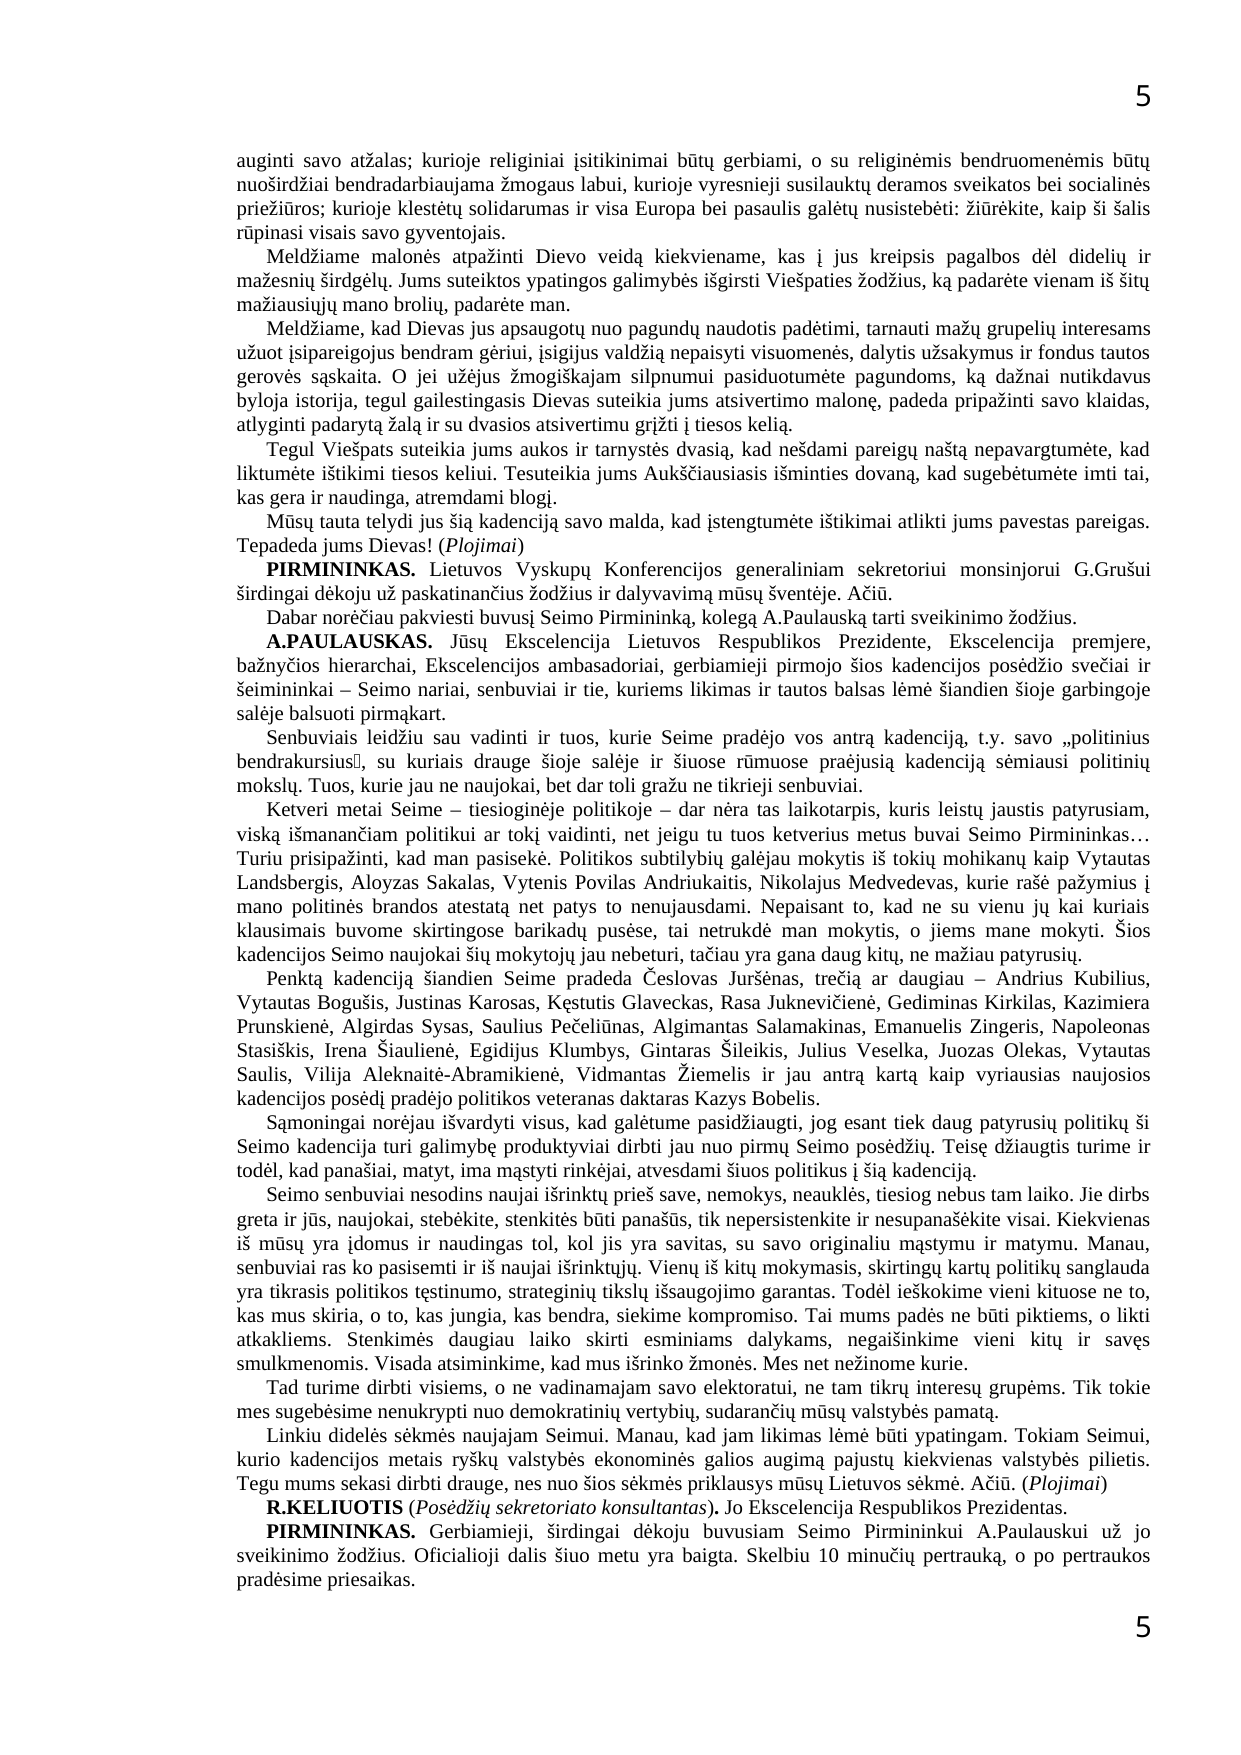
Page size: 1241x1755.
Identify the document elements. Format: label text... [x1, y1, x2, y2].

text Meldžiame malonės atpažinti Dievo veidą kiekviename, kas į jus kreipsis pagalbos dėl didelių ir mažesnių širdgėlų. Jums suteiktos ypatingos galimybės išgirsti Viešpaties žodžius, ką padarėte vienam iš šitų mažiausiųjų mano brolių, padarėte man. [236, 244, 1152, 316]
text Mūsų tauta telydi jus šią kadenciją savo malda, kad įstengtumėte ištikimai atlikti jums pavestas pareigas. Tepadeda jums Dievas! (Plojimai) [236, 509, 1152, 557]
text Dabar norėčiau pakviesti buvusį Seimo Pirmininką, kolegą A.Paulauską tarti sveikinimo žodžius. [236, 605, 1152, 629]
text Seimo senbuviai nesodins naujai išrinktų prieš save, nemokys, neauklės, tiesiog nebus tam laiko. Jie dirbs greta ir jūs, naujokai, stebėkite, stenkitės būti panašūs, tik nepersistenkite ir nesupanašėkite visai. Kiekvienas iš mūsų yra įdomus ir naudingas tol, kol jis yra savitas, su savo originaliu mąstymu ir matymu. Manau, senbuviai ras ko pasisemti ir iš naujai išrinktųjų. Vienų iš kitų mokymasis, skirtingų kartų politikų sanglauda yra tikrasis politikos tęstinumo, strateginių tikslų išsaugojimo garantas. Todėl ieškokime vieni kituose ne to, kas mus skiria, o to, kas jungia, kas bendra, siekime kompromiso. Tai mums padės ne būti piktiems, o likti atkakliems. Stenkimės daugiau laiko skirti esminiams dalykams, negaišinkime vieni kitų ir savęs smulkmenomis. Visada atsiminkime, kad mus išrinko žmonės. Mes net nežinome kurie. [236, 1182, 1152, 1375]
text Penktą kadenciją šiandien Seime pradeda Česlovas Juršėnas, trečią ar daugiau – Andrius Kubilius, Vytautas Bogušis, Justinas Karosas, Kęstutis Glaveckas, Rasa Juknevičienė, Gediminas Kirkilas, Kazimiera Prunskienė, Algirdas Sysas, Saulius Pečeliūnas, Algimantas Salamakinas, Emanuelis Zingeris, Napoleonas Stasiškis, Irena Šiaulienė, Egidijus Klumbys, Gintaras Šileikis, Julius Veselka, Juozas Olekas, Vytautas Saulis, Vilija Aleknaitė-Abramikienė, Vidmantas Žiemelis ir jau antrą kartą kaip vyriausias naujosios kadencijos posėdį pradėjo politikos veteranas daktaras Kazys Bobelis. [236, 966, 1152, 1110]
text Sąmoningai norėjau išvardyti visus, kad galėtume pasidžiaugti, jog esant tiek daug patyrusių politikų ši Seimo kadencija turi galimybę produktyviai dirbti jau nuo pirmų Seimo posėdžių. Teisę džiaugtis turime ir todėl, kad panašiai, matyt, ima mąstyti rinkėjai, atvesdami šiuos politikus į šią kadenciją. [236, 1110, 1152, 1182]
text A.PAULAUSKAS. Jūsų Ekscelencija Lietuvos Respublikos Prezidente, Ekscelencija premjere, bažnyčios hierarchai, Ekscelencijos ambasadoriai, gerbiamieji pirmojo šios kadencijos posėdžio svečiai ir šeimininkai – Seimo nariai, senbuviai ir tie, kuriems likimas ir tautos balsas lėmė šiandien šioje garbingoje salėje balsuoti pirmąkart. [236, 629, 1152, 725]
text R.KELIUOTIS (Posėdžių sekretoriato konsultantas). Jo Ekscelencija Respublikos Prezidentas. [236, 1495, 1152, 1519]
text PIRMININKAS. Gerbiamieji, širdingai dėkoju buvusiam Seimo Pirmininkui A.Paulauskui už jo sveikinimo žodžius. Oficialioji dalis šiuo metu yra baigta. Skelbiu 10 minučių pertrauką, o po pertraukos pradėsime priesaikas. [236, 1519, 1152, 1591]
text Tegul Viešpats suteikia jums aukos ir tarnystės dvasią, kad nešdami pareigų naštą nepavargtumėte, kad liktumėte ištikimi tiesos keliui. Tesuteikia jums Aukščiausiasis išminties dovaną, kad sugebėtumėte imti tai, kas gera ir naudinga, atremdami blogį. [236, 436, 1152, 509]
text Linkiu didelės sėkmės naujajam Seimui. Manau, kad jam likimas lėmė būti ypatingam. Tokiam Seimui, kurio kadencijos metais ryškų valstybės ekonominės galios augimą pajustų kiekvienas valstybės pilietis. Tegu mums sekasi dirbti drauge, nes nuo šios sėkmės priklausys mūsų Lietuvos sėkmė. Ačiū. (Plojimai) [236, 1423, 1152, 1495]
text Senbuviais leidžiu sau vadinti ir tuos, kurie Seime pradėjo vos antrą kadenciją, t.y. savo „politinius bendrakursius, su kuriais drauge šioje salėje ir šiuose rūmuose praėjusią kadenciją sėmiausi politinių mokslų. Tuos, kurie jau ne naujokai, bet dar toli gražu ne tikrieji senbuviai. [236, 725, 1152, 797]
text Meldžiame, kad Dievas jus apsaugotų nuo pagundų naudotis padėtimi, tarnauti mažų grupelių interesams užuot įsipareigojus bendram gėriui, įsigijus valdžią nepaisyti visuomenės, dalytis užsakymus ir fondus tautos gerovės sąskaita. O jei užėjus žmogiškajam silpnumui pasiduotumėte pagundoms, ką dažnai nutikdavus byloja istorija, tegul gailestingasis Dievas suteikia jums atsivertimo malonę, padeda pripažinti savo klaidas, atlyginti padarytą žalą ir su dvasios atsivertimu grįžti į tiesos kelią. [236, 316, 1152, 436]
text Tad turime dirbti visiems, o ne vadinamajam savo elektoratui, ne tam tikrų interesų grupėms. Tik tokie mes sugebėsime nenukrypti nuo demokratinių vertybių, sudarančių mūsų valstybės pamatą. [236, 1375, 1152, 1423]
text Ketveri metai Seime – tiesioginėje politikoje – dar nėra tas laikotarpis, kuris leistų jaustis patyrusiam, viską išmanančiam politikui ar tokį vaidinti, net jeigu tu tuos ketverius metus buvai Seimo Pirmininkas… Turiu prisipažinti, kad man pasisekė. Politikos subtilybių galėjau mokytis iš tokių mohikanų kaip Vytautas Landsbergis, Aloyzas Sakalas, Vytenis Povilas Andriukaitis, Nikolajus Medvedevas, kurie rašė pažymius į mano politinės brandos atestatą net patys to nenujausdami. Nepaisant to, kad ne su vienu jų kai kuriais klausimais buvome skirtingose barikadų pusėse, tai netrukdė man mokytis, o jiems mane mokyti. Šios kadencijos Seimo naujokai šių mokytojų jau nebeturi, tačiau yra gana daug kitų, ne mažiau patyrusių. [236, 797, 1152, 966]
text auginti savo atžalas; kurioje religiniai įsitikinimai būtų gerbiami, o su religinėmis bendruomenėmis būtų nuoširdžiai bendradarbiaujama žmogaus labui, kurioje vyresnieji susilauktų deramos sveikatos bei socialinės priežiūros; kurioje klestėtų solidarumas ir visa Europa bei pasaulis galėtų nusistebėti: žiūrėkite, kaip ši šalis rūpinasi visais savo gyventojais. [236, 148, 1152, 244]
text PIRMININKAS. Lietuvos Vyskupų Konferencijos generaliniam sekretoriui monsinjorui G.Grušui širdingai dėkoju už paskatinančius žodžius ir dalyvavimą mūsų šventėje. Ačiū. [236, 557, 1152, 605]
